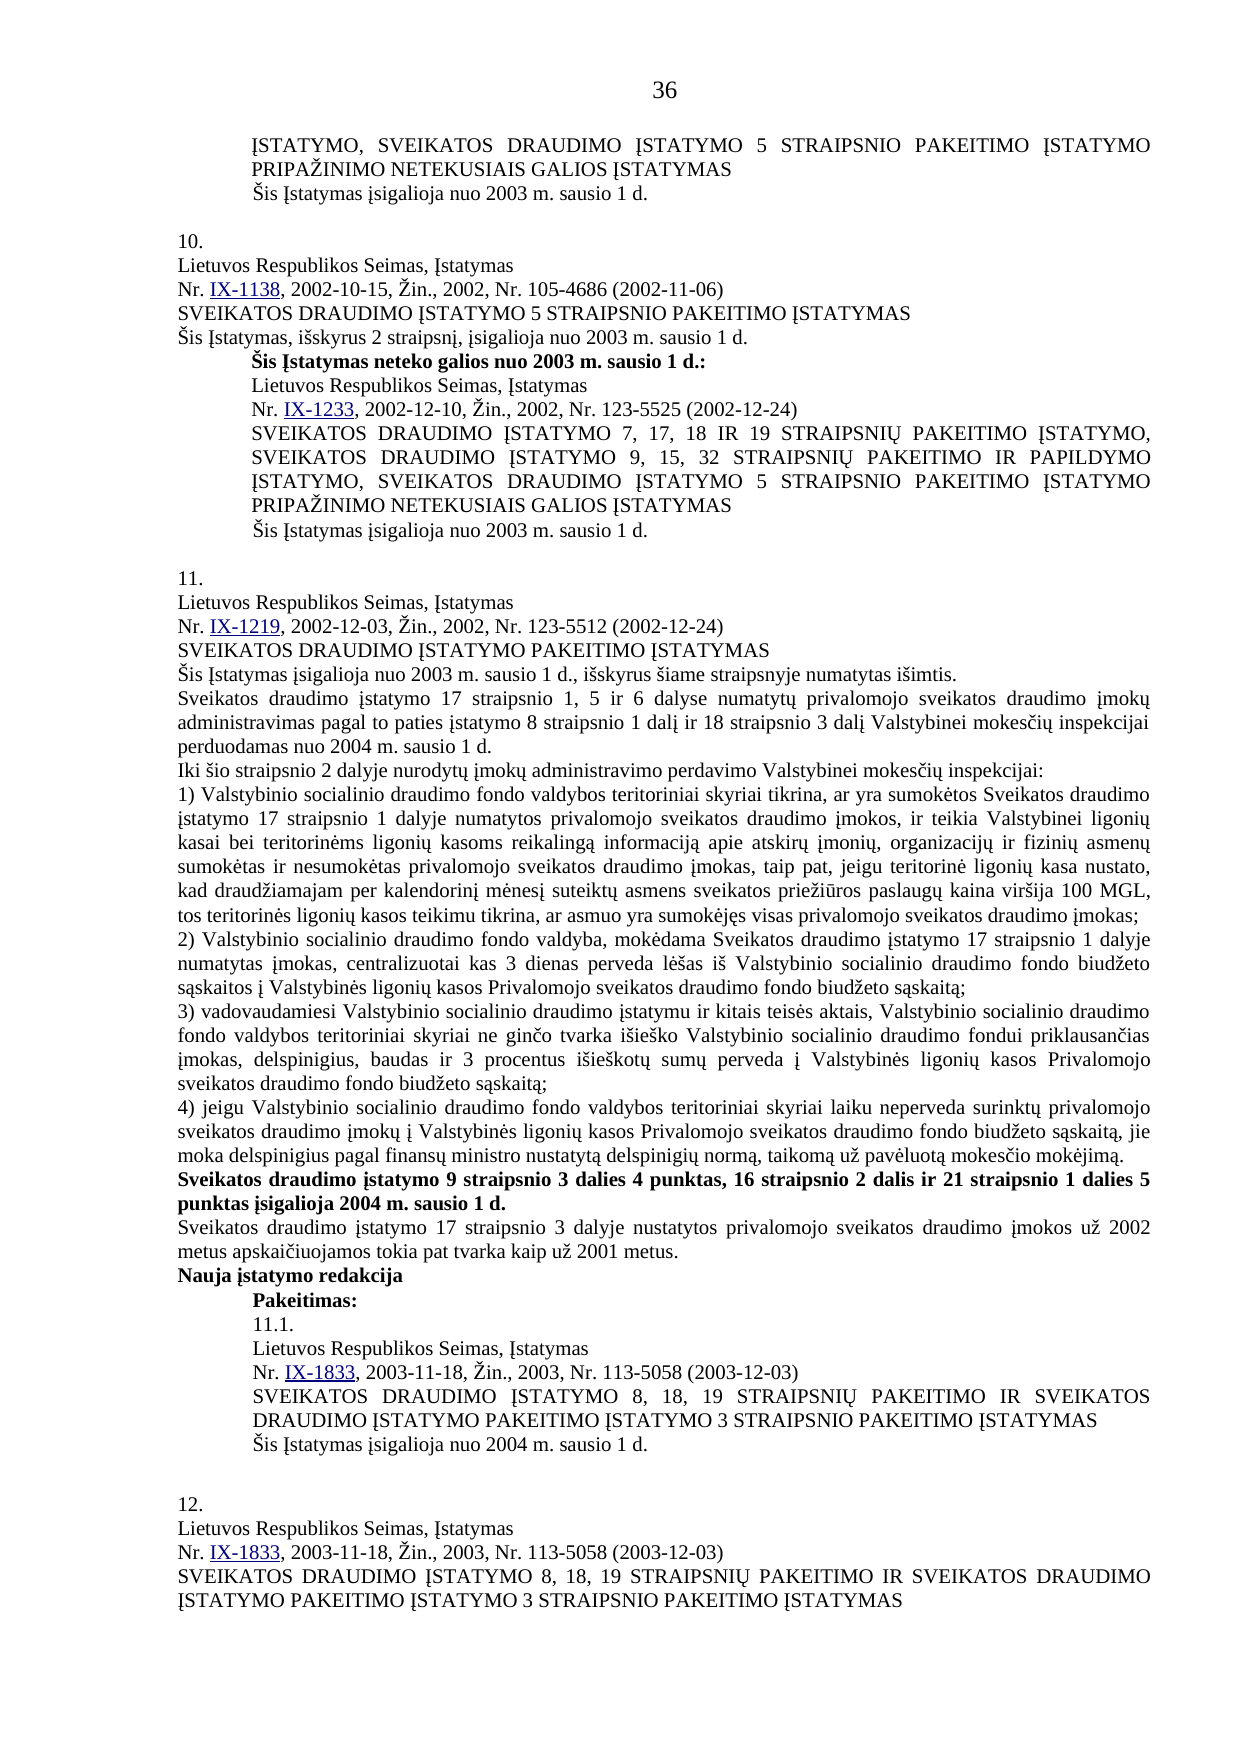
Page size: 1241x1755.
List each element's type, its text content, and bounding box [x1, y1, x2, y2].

text 2) Valstybinio socialinio draudimo fondo valdyba, mokėdama Sveikatos draudimo įstatymo 17 straipsnio 1 dalyje numatytas įmokas, centralizuotai kas 3 dienas perveda lėšas iš Valstybinio socialinio draudimo fondo biudžeto sąskaitos į Valstybinės ligonių kasos Privalomojo sveikatos draudimo fondo biudžeto sąskaitą; [177, 927, 1152, 999]
text Lietuvos Respublikos Seimas, Įstatymas [177, 1516, 1152, 1540]
text 4) jeigu Valstybinio socialinio draudimo fondo valdybos teritoriniai skyriai laiku neperveda surinktų privalomojo sveikatos draudimo įmokų į Valstybinės ligonių kasos Privalomojo sveikatos draudimo fondo biudžeto sąskaitą, jie moka delspinigius pagal finansų ministro nustatytą delspinigių normą, taikomą už pavėluotą mokesčio mokėjimą. [177, 1095, 1152, 1167]
text Nr. IX-1833, 2003-11-18, Žin., 2003, Nr. 113-5058 (2003-12-03) [177, 1360, 1152, 1384]
text SVEIKATOS DRAUDIMO ĮSTATYMO PAKEITIMO ĮSTATYMAS [177, 638, 1152, 662]
text ĮSTATYMO, SVEIKATOS DRAUDIMO ĮSTATYMO 5 STRAIPSNIO PAKEITIMO ĮSTATYMO PRIPAŽINIMO NETEKUSIAIS GALIOS ĮSTATYMAS [251, 132, 1152, 181]
text 12. [177, 1492, 1152, 1516]
text 11. [177, 566, 1152, 590]
text Lietuvos Respublikos Seimas, Įstatymas [177, 590, 1152, 614]
text 3) vadovaudamiesi Valstybinio socialinio draudimo įstatymu ir kitais teisės aktais, Valstybinio socialinio draudimo fondo valdybos teritoriniai skyriai ne ginčo tvarka išieško Valstybinio socialinio draudimo fondui priklausančias įmokas, delspinigius, baudas ir 3 procentus išieškotų sumų perveda į Valstybinės ligonių kasos Privalomojo sveikatos draudimo fondo biudžeto sąskaitą; [177, 999, 1152, 1095]
text Pakeitimas: [177, 1287, 1152, 1312]
text Šis Įstatymas, išskyrus 2 straipsnį, įsigalioja nuo 2003 m. sausio 1 d. [177, 325, 1152, 349]
text 1) Valstybinio socialinio draudimo fondo valdybos teritoriniai skyriai tikrina, ar yra sumokėtos Sveikatos draudimo įstatymo 17 straipsnio 1 dalyje numatytos privalomojo sveikatos draudimo įmokos, ir teikia Valstybinei ligonių kasai bei teritorinėms ligonių kasoms reikalingą informaciją apie atskirų įmonių, organizacijų ir fizinių asmenų sumokėtas ir nesumokėtas privalomojo sveikatos draudimo įmokas, taip pat, jeigu teritorinė ligonių kasa nustato, kad draudžiamajam per kalendorinį mėnesį suteiktų asmens sveikatos priežiūros paslaugų kaina viršija 100 MGL, tos teritorinės ligonių kasos teikimu tikrina, ar asmuo yra sumokėjęs visas privalomojo sveikatos draudimo įmokas; [177, 782, 1152, 927]
text SVEIKATOS DRAUDIMO ĮSTATYMO 8, 18, 19 STRAIPSNIŲ PAKEITIMO IR SVEIKATOS DRAUDIMO ĮSTATYMO PAKEITIMO ĮSTATYMO 3 STRAIPSNIO PAKEITIMO ĮSTATYMAS [177, 1564, 1152, 1612]
text Iki šio straipsnio 2 dalyje nurodytų įmokų administravimo perdavimo Valstybinei mokesčių inspekcijai: [177, 758, 1152, 782]
text Lietuvos Respublikos Seimas, Įstatymas [177, 253, 1152, 277]
text Šis Įstatymas įsigalioja nuo 2003 m. sausio 1 d. [177, 181, 1152, 205]
text Nauja įstatymo redakcija [177, 1263, 1152, 1287]
text SVEIKATOS DRAUDIMO ĮSTATYMO 8, 18, 19 STRAIPSNIŲ PAKEITIMO IR SVEIKATOS DRAUDIMO ĮSTATYMO PAKEITIMO ĮSTATYMO 3 STRAIPSNIO PAKEITIMO ĮSTATYMAS [252, 1384, 1152, 1432]
text Nr. IX-1233, 2002-12-10, Žin., 2002, Nr. 123-5525 (2002-12-24) [177, 397, 1152, 421]
text Nr. IX-1833, 2003-11-18, Žin., 2003, Nr. 113-5058 (2003-12-03) [177, 1540, 1152, 1564]
text 11.1. [177, 1312, 1152, 1336]
text Nr. IX-1219, 2002-12-03, Žin., 2002, Nr. 123-5512 (2002-12-24) [177, 614, 1152, 638]
text SVEIKATOS DRAUDIMO ĮSTATYMO 7, 17, 18 IR 19 STRAIPSNIŲ PAKEITIMO ĮSTATYMO, SVEIKATOS DRAUDIMO ĮSTATYMO 9, 15, 32 STRAIPSNIŲ PAKEITIMO IR PAPILDYMO ĮSTATYMO, SVEIKATOS DRAUDIMO ĮSTATYMO 5 STRAIPSNIO PAKEITIMO ĮSTATYMO PRIPAŽINIMO NETEKUSIAIS GALIOS ĮSTATYMAS [251, 421, 1152, 517]
text SVEIKATOS DRAUDIMO ĮSTATYMO 5 STRAIPSNIO PAKEITIMO ĮSTATYMAS [177, 301, 1152, 325]
text Šis Įstatymas neteko galios nuo 2003 m. sausio 1 d.: [177, 349, 1152, 373]
text Šis Įstatymas įsigalioja nuo 2003 m. sausio 1 d., išskyrus šiame straipsnyje numatytas išimtis. [177, 662, 1152, 686]
text 10. [177, 229, 1152, 253]
text Nr. IX-1138, 2002-10-15, Žin., 2002, Nr. 105-4686 (2002-11-06) [177, 277, 1152, 301]
text Sveikatos draudimo įstatymo 17 straipsnio 1, 5 ir 6 dalyse numatytų privalomojo sveikatos draudimo įmokų administravimas pagal to paties įstatymo 8 straipsnio 1 dalį ir 18 straipsnio 3 dalį Valstybinei mokesčių inspekcijai perduodamas nuo 2004 m. sausio 1 d. [177, 686, 1152, 758]
text Šis Įstatymas įsigalioja nuo 2004 m. sausio 1 d. [177, 1432, 1152, 1456]
text Lietuvos Respublikos Seimas, Įstatymas [177, 1336, 1152, 1360]
text Sveikatos draudimo įstatymo 9 straipsnio 3 dalies 4 punktas, 16 straipsnio 2 dalis ir 21 straipsnio 1 dalies 5 punktas įsigalioja 2004 m. sausio 1 d. [177, 1167, 1152, 1215]
text Lietuvos Respublikos Seimas, Įstatymas [177, 373, 1152, 397]
text Sveikatos draudimo įstatymo 17 straipsnio 3 dalyje nustatytos privalomojo sveikatos draudimo įmokos už 2002 metus apskaičiuojamos tokia pat tvarka kaip už 2001 metus. [177, 1215, 1152, 1263]
text Šis Įstatymas įsigalioja nuo 2003 m. sausio 1 d. [177, 517, 1152, 542]
